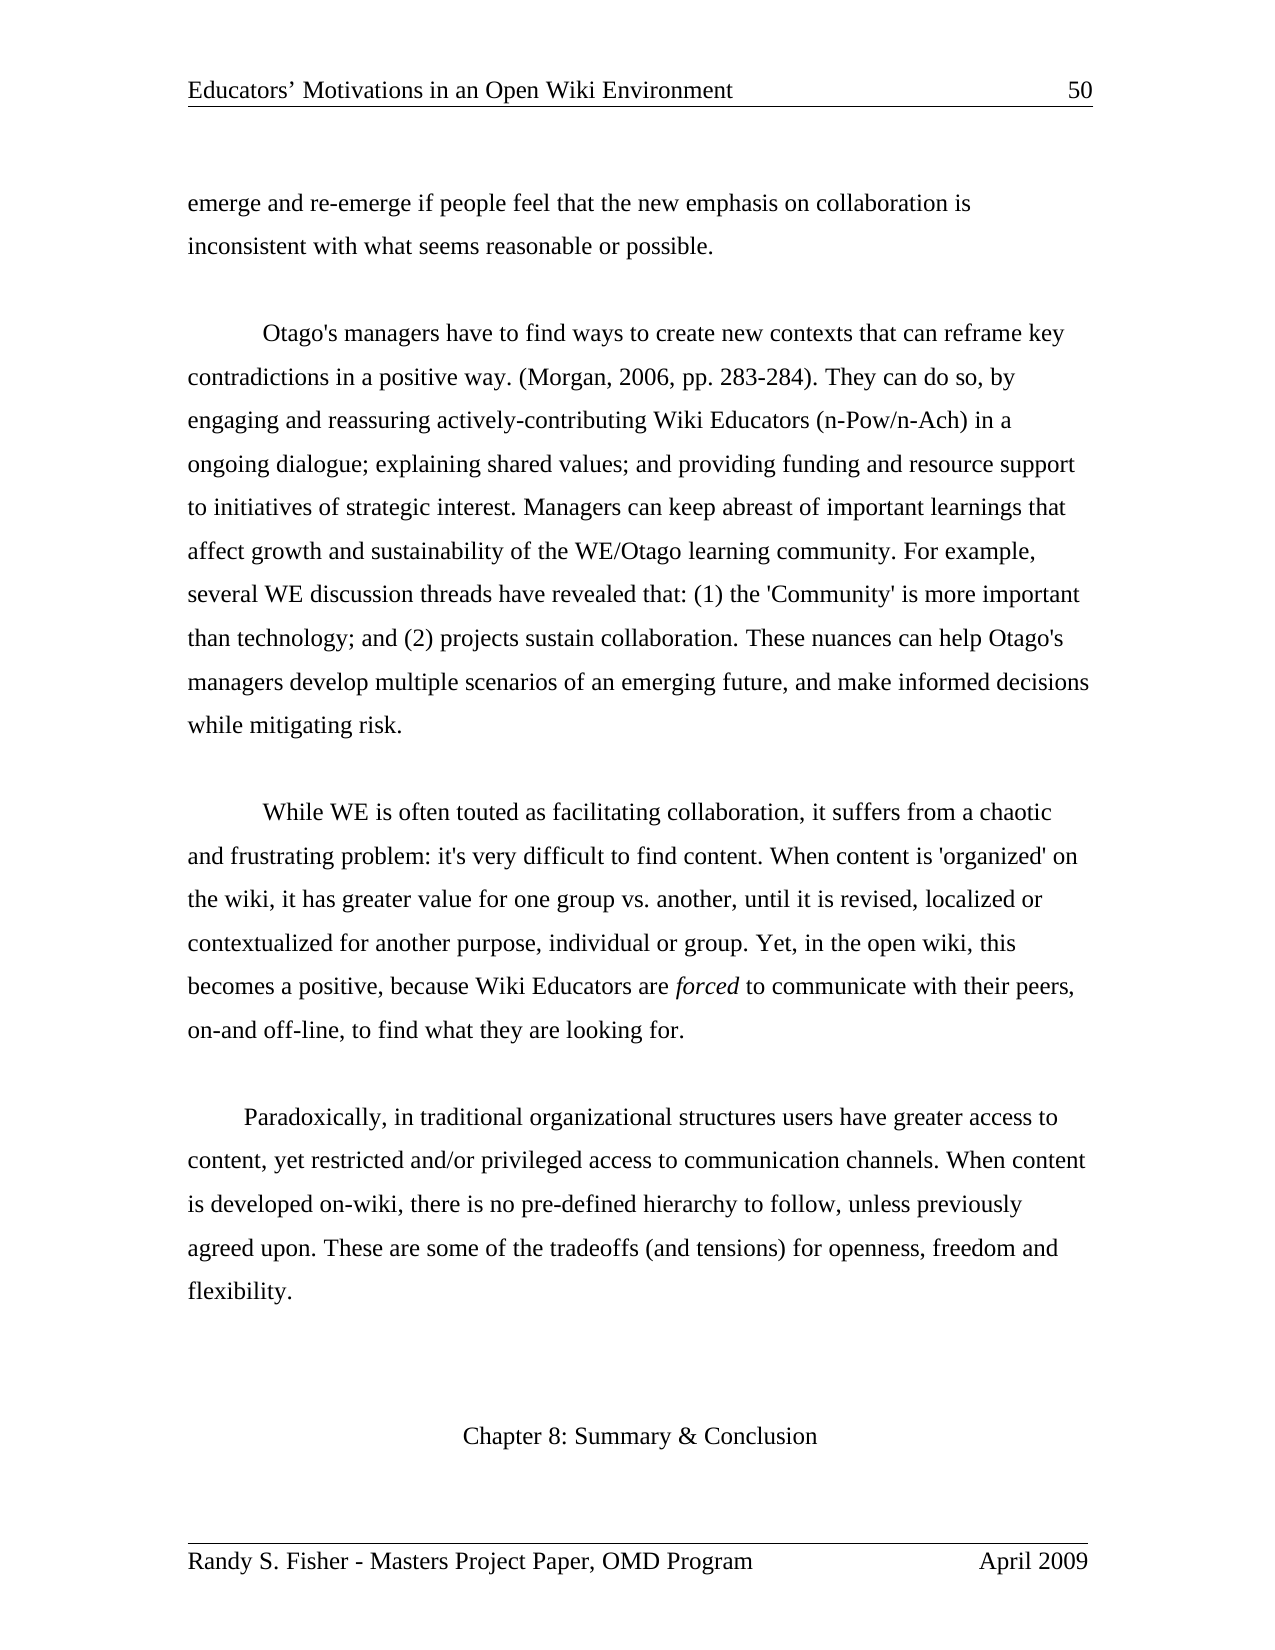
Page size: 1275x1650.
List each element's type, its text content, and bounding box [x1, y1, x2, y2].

text Otago's managers have to find ways to create new contexts that can reframe key contradictions in a positive way. (Morgan, 2006, pp. 283-284). They can do so, by engaging and reassuring actively-contributing Wiki Educators (n-Pow/n-Ach) in a ongoing dialogue; explaining shared values; and providing funding and resource support to initiatives of strategic interest. Managers can keep abreast of important learnings that affect growth and sustainability of the WE/Otago learning community. For example, several WE discussion threads have revealed that: (1) the 'Community' is more important than technology; and (2) projects sustain collaboration. These nuances can help Otago's managers develop multiple scenarios of an emerging future, and make informed decisions while mitigating risk. [187, 318, 1093, 739]
text While WE is often touted as facilitating collaboration, it suffers from a chaotic and frustrating problem: it's very difficult to find content. When content is 'organized' on the wiki, it has greater value for one group vs. another, until it is revised, localized or contextualized for another purpose, individual or group. Yet, in the open wiki, this becomes a positive, because Wiki Educators are forced to communicate with their peers, on-and off-line, to find what they are looking for. [187, 797, 1093, 1044]
text emerge and re-emerge if people feel that the new emphasis on collaboration is inconsistent with what seems reasonable or possible. [187, 187, 1093, 260]
text Paradoxically, in traditional organizational structures users have greater access to content, yet restricted and/or privileged access to communication channels. When content is developed on-wiki, there is no pre-defined hierarchy to follow, unless previously agreed upon. These are some of the tradeoffs (and tensions) for openness, freedom and flexibility. [187, 1102, 1093, 1305]
subtitle Chapter 8: Summary & Conclusion [187, 1421, 1093, 1450]
